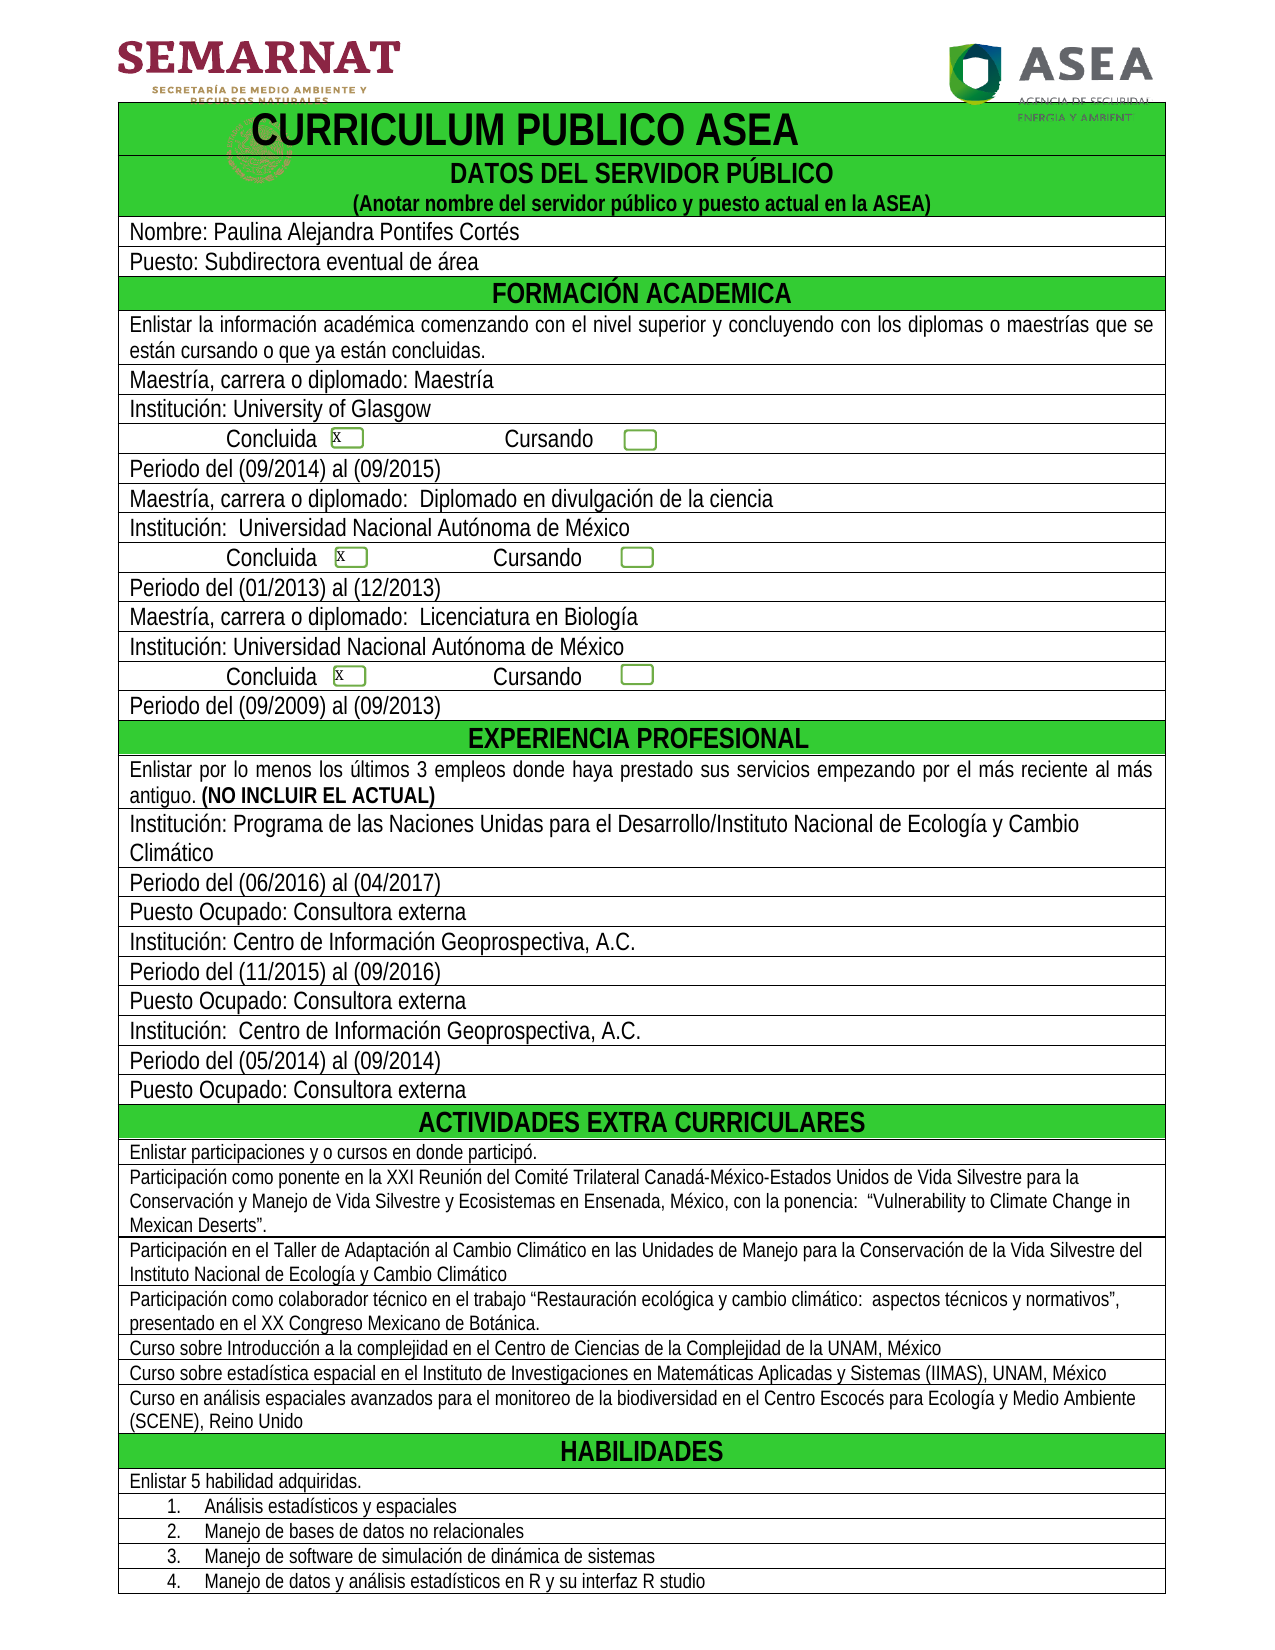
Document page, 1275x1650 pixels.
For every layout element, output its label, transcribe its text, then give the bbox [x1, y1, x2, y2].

table_cell Concluida Cursando [119, 543, 1165, 572]
table_cell Institución: Universidad Nacional Autónoma de México [119, 513, 1165, 542]
table_cell ACTIVIDADES EXTRA CURRICULARES [119, 1105, 1165, 1138]
table_cell Enlistar 5 habilidad adquiridas. [119, 1469, 1165, 1493]
table_cell Participación como ponente en la XXI Reunión del Comité Trilateral Canadá-México-Estados Unidos de Vida Silvestre para la Conservación y Manejo de Vida Silvestre y Ecosistemas en Ensenada, México, con la ponencia: “Vulnerability to Climate Change in Mexican Deserts”. [119, 1165, 1165, 1236]
table_cell Enlistar participaciones y o cursos en donde participó. [119, 1140, 1165, 1163]
table_cell Curso en análisis espaciales avanzados para el monitoreo de la biodiversidad en el Centro Escocés para Ecología y Medio Ambiente (SCENE), Reino Unido [119, 1385, 1165, 1433]
table_cell Institución: Centro de Información Geoprospectiva, A.C. [119, 1016, 1165, 1045]
table_cell Manejo de bases de datos no relacionales [119, 1519, 1165, 1543]
table_cell Maestría, carrera o diplomado: Maestría [119, 365, 1165, 393]
table_cell Maestría, carrera o diplomado: Diplomado en divulgación de la ciencia [119, 484, 1165, 512]
table_cell HABILIDADES [119, 1434, 1165, 1468]
table_cell FORMACIÓN ACADEMICA [119, 277, 1165, 310]
table_cell Maestría, carrera o diplomado: Licenciatura en Biología [119, 602, 1165, 631]
table_header CURRICULUM PUBLICO ASEA [119, 103, 1165, 155]
table_cell Periodo del (01/2013) al (12/2013) [119, 573, 1165, 601]
table_cell Puesto Ocupado: Consultora externa [119, 1075, 1165, 1104]
table_cell Periodo del (06/2016) al (04/2017) [119, 868, 1165, 896]
table_cell Participación como colaborador técnico en el trabajo “Restauración ecológica y cambio climático: aspectos técnicos y normativos”, presentado en el XX Congreso Mexicano de Botánica. [119, 1286, 1165, 1334]
table_cell Participación en el Taller de Adaptación al Cambio Climático en las Unidades de Manejo para la Conservación de la Vida Silvestre del Instituto Nacional de Ecología y Cambio Climático [119, 1238, 1165, 1285]
table_cell Enlistar la información académica comenzando con el nivel superior y concluyendo con los diplomas o maestrías que se están cursando o que ya están concluidas. [119, 311, 1165, 364]
table_cell Puesto: Subdirectora eventual de área [119, 247, 1165, 276]
table_cell DATOS DEL SERVIDOR PÚBLICO (Anotar nombre del servidor público y puesto actual en la ASEA) [119, 156, 1165, 216]
table_cell Manejo de datos y análisis estadísticos en R y su interfaz R studio [119, 1569, 1165, 1593]
table_cell Institución: University of Glasgow [119, 395, 1165, 423]
table_cell Concluida Cursando [119, 424, 1165, 453]
table_cell Curso sobre Introducción a la complejidad en el Centro de Ciencias de la Complejidad de la UNAM, México [119, 1335, 1165, 1359]
table_cell Nombre: Paulina Alejandra Pontifes Cortés [119, 217, 1165, 246]
table_cell Periodo del (09/2014) al (09/2015) [119, 454, 1165, 482]
table_cell Manejo de software de simulación de dinámica de sistemas [119, 1544, 1165, 1568]
table_cell Periodo del (09/2009) al (09/2013) [119, 691, 1165, 720]
table_cell Periodo del (11/2015) al (09/2016) [119, 957, 1165, 985]
table_cell Institución: Centro de Información Geoprospectiva, A.C. [119, 927, 1165, 956]
table_cell Puesto Ocupado: Consultora externa [119, 897, 1165, 926]
table_cell Análisis estadísticos y espaciales [119, 1494, 1165, 1518]
table_cell Curso sobre estadística espacial en el Instituto de Investigaciones en Matemáticas Aplicadas y Sistemas (IIMAS), UNAM, México [119, 1360, 1165, 1384]
table_cell Periodo del (05/2014) al (09/2014) [119, 1046, 1165, 1074]
table_cell Puesto Ocupado: Consultora externa [119, 986, 1165, 1015]
table_cell Concluida Cursando [119, 662, 1165, 690]
table_cell Institución: Programa de las Naciones Unidas para el Desarrollo/Instituto Nacional de Ecología y Cambio Climático [119, 809, 1165, 867]
table_cell Institución: Universidad Nacional Autónoma de México [119, 632, 1165, 661]
table_cell Enlistar por lo menos los últimos 3 empleos donde haya prestado sus servicios empezando por el más reciente al más antiguo. (NO INCLUIR EL ACTUAL) [119, 756, 1165, 808]
table_cell EXPERIENCIA PROFESIONAL [119, 721, 1165, 754]
